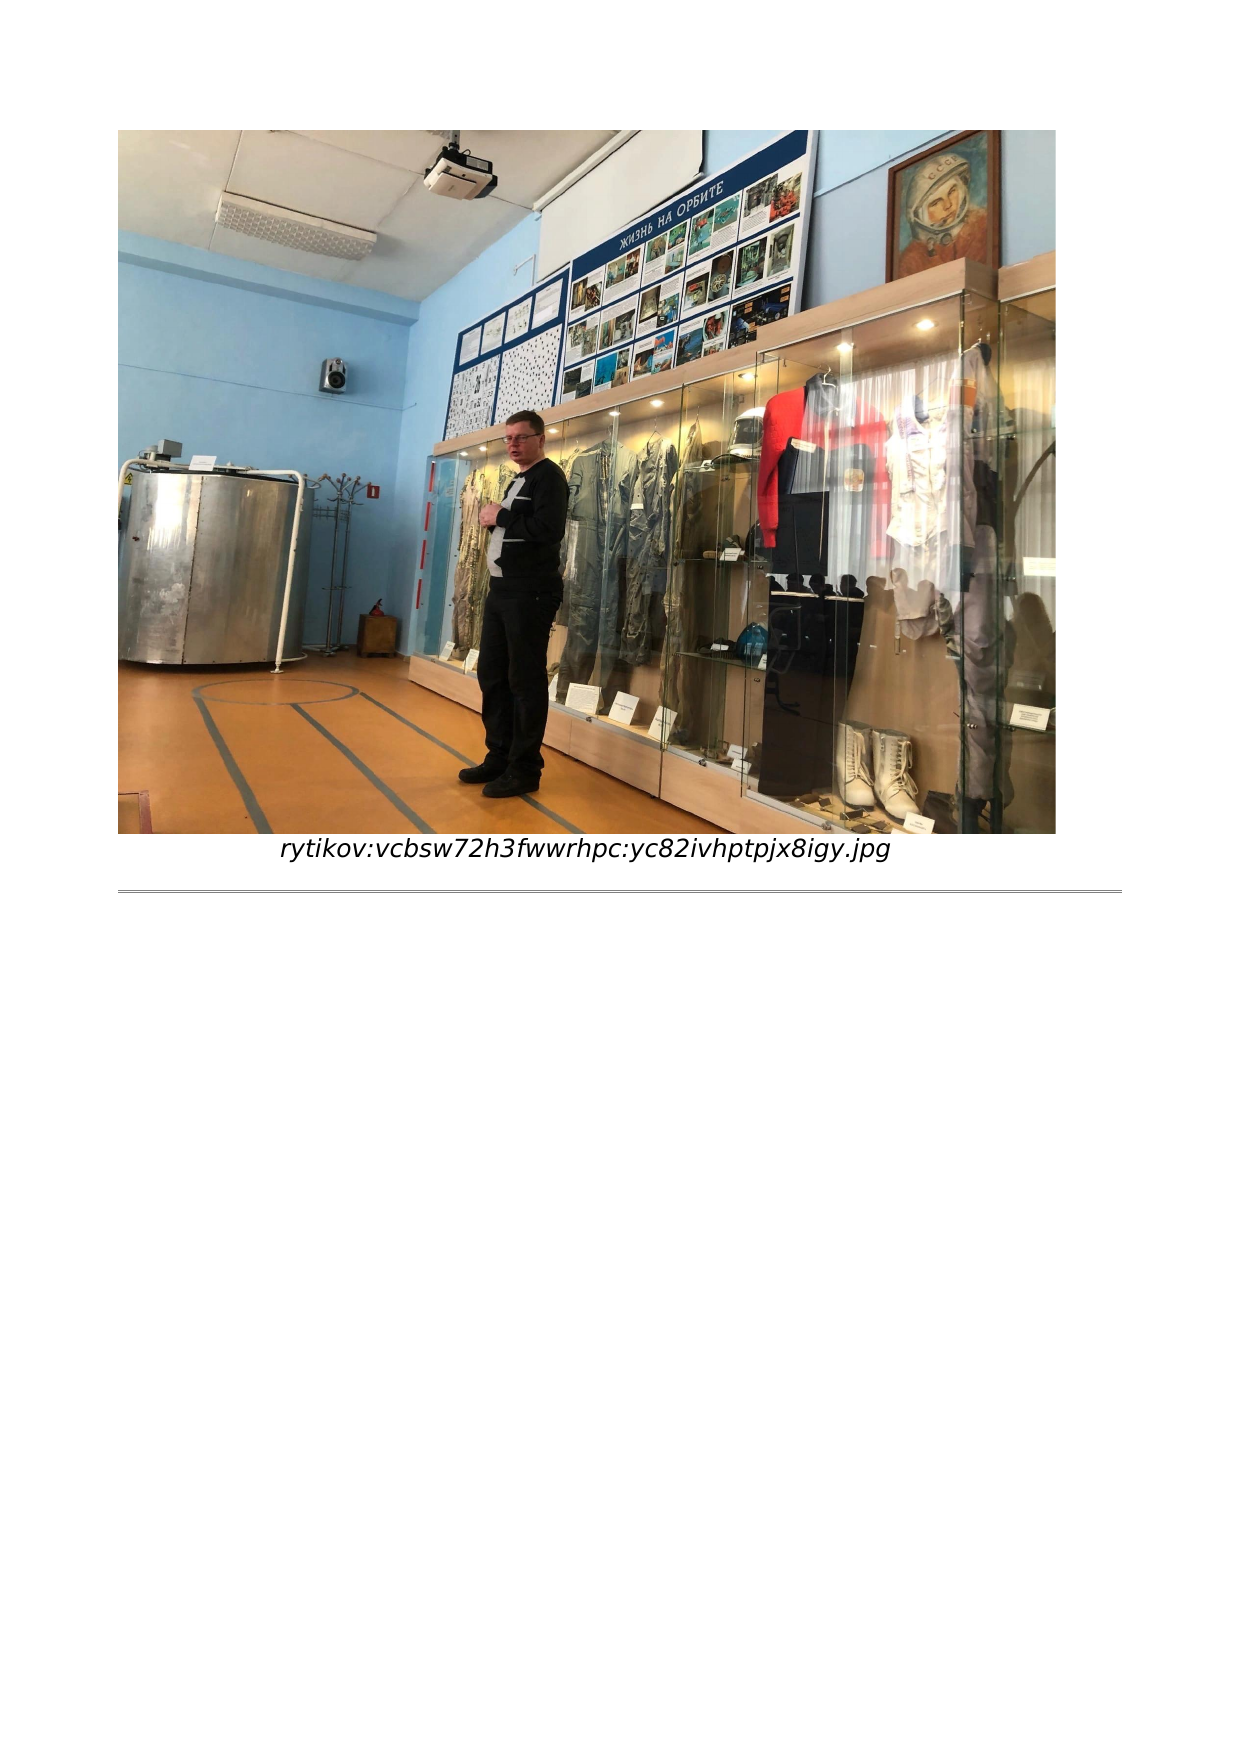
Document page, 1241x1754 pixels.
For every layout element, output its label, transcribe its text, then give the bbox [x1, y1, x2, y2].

picture [118, 130, 1056, 834]
text rytikov:vcbsw72h3fwwrhpc:yc82ivhptpjx8igy.jpg [118, 834, 1056, 863]
